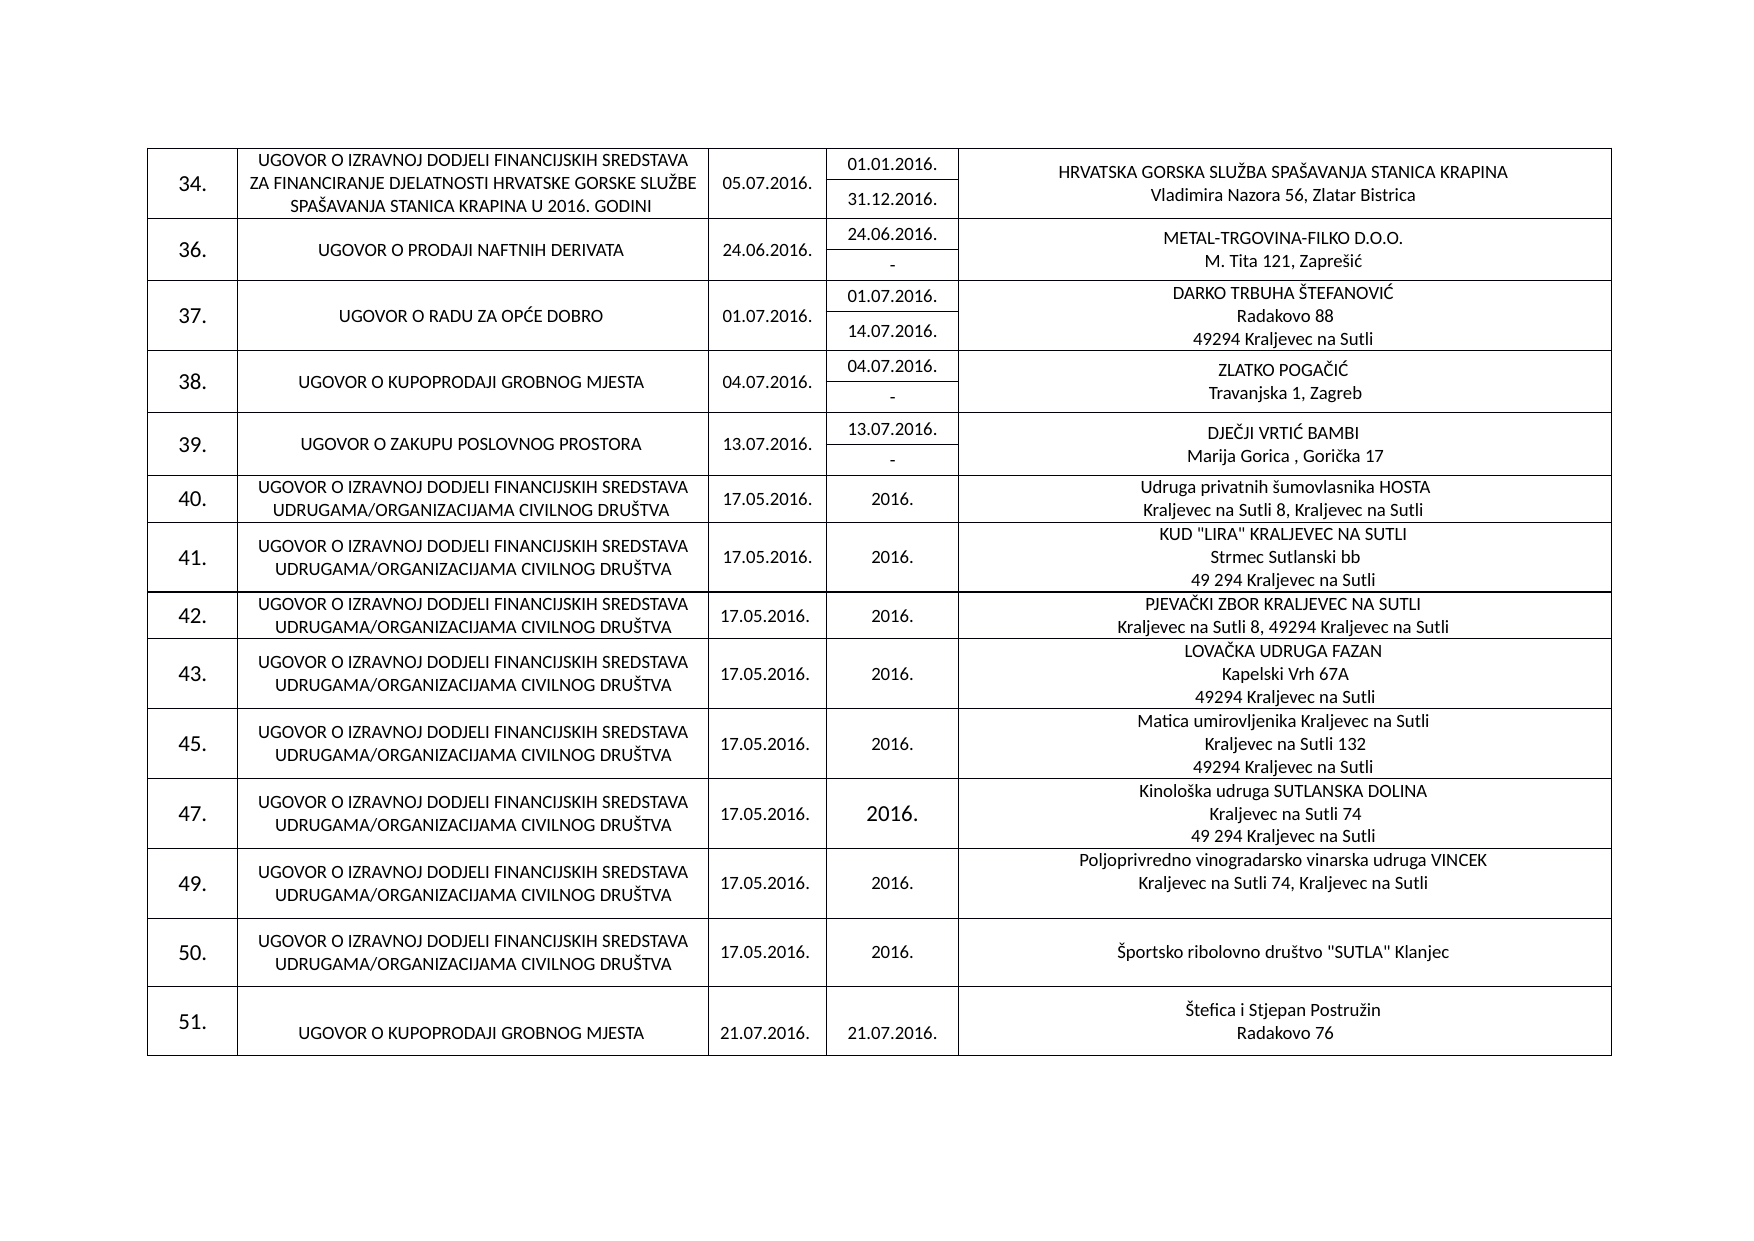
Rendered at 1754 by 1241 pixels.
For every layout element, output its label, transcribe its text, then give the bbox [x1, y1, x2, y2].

table_cell 17.05.2016. [709, 779, 826, 848]
table_cell 38. [148, 351, 237, 412]
table_cell 2016. [827, 476, 958, 522]
table_cell UGOVOR O IZRAVNOJ DODJELI FINANCIJSKIH SREDSTAVA UDRUGAMA/ORGANIZACIJAMA CIVILNOG DRUŠTVA [238, 593, 708, 638]
table_cell UGOVOR O RADU ZA OPĆE DOBRO [238, 281, 708, 350]
table_cell 40. [148, 476, 237, 522]
table_cell Matica umirovljenika Kraljevec na Sutli Kraljevec na Sutli 132 49294 Kraljevec na Sutli [959, 709, 1611, 778]
table_cell 01.07.2016. [827, 281, 958, 311]
table_cell 17.05.2016. [709, 593, 826, 638]
table_cell UGOVOR O IZRAVNOJ DODJELI FINANCIJSKIH SREDSTAVA UDRUGAMA/ORGANIZACIJAMA CIVILNOG DRUŠTVA [238, 639, 708, 708]
table_cell 17.05.2016. [709, 639, 826, 708]
table_cell 36. [148, 219, 237, 280]
table_cell UGOVOR O IZRAVNOJ DODJELI FINANCIJSKIH SREDSTAVA UDRUGAMA/ORGANIZACIJAMA CIVILNOG DRUŠTVA [238, 476, 708, 522]
table_cell 42. [148, 593, 237, 638]
table_cell 2016. [827, 709, 958, 778]
table_cell Športsko ribolovno društvo "SUTLA" Klanjec [959, 919, 1611, 986]
table_cell 24.06.2016. [709, 219, 826, 280]
table_cell UGOVOR O IZRAVNOJ DODJELI FINANCIJSKIH SREDSTAVA UDRUGAMA/ORGANIZACIJAMA CIVILNOG DRUŠTVA [238, 709, 708, 778]
table_cell 2016. [827, 849, 958, 917]
table_cell 17.05.2016. [709, 919, 826, 986]
table_cell UGOVOR O IZRAVNOJ DODJELI FINANCIJSKIH SREDSTAVA ZA FINANCIRANJE DJELATNOSTI HRVATSKE GORSKE SLUŽBE SPAŠAVANJA STANICA KRAPINA U 2016. GODINI [238, 149, 708, 217]
table_cell 50. [148, 919, 237, 986]
table_cell 51. [148, 987, 237, 1055]
table_cell 13.07.2016. [709, 413, 826, 475]
table_cell UGOVOR O IZRAVNOJ DODJELI FINANCIJSKIH SREDSTAVA UDRUGAMA/ORGANIZACIJAMA CIVILNOG DRUŠTVA [238, 523, 708, 591]
table_cell Udruga privatnih šumovlasnika HOSTA Kraljevec na Sutli 8, Kraljevec na Sutli [959, 476, 1611, 522]
table_cell HRVATSKA GORSKA SLUŽBA SPAŠAVANJA STANICA KRAPINA Vladimira Nazora 56, Zlatar Bistrica [959, 149, 1611, 217]
table_cell 47. [148, 779, 237, 848]
table_cell 01.07.2016. [709, 281, 826, 350]
table_cell - [827, 382, 958, 412]
table_cell 2016. [827, 779, 958, 848]
table_cell 2016. [827, 919, 958, 986]
table_cell UGOVOR O KUPOPRODAJI GROBNOG MJESTA [238, 987, 708, 1055]
table_cell 41. [148, 523, 237, 591]
table_cell METAL-TRGOVINA-FILKO D.O.O. M. Tita 121, Zaprešić [959, 219, 1611, 280]
table_cell 21.07.2016. [709, 987, 826, 1055]
table_cell 04.07.2016. [827, 351, 958, 381]
table_cell 17.05.2016. [709, 709, 826, 778]
table_cell UGOVOR O IZRAVNOJ DODJELI FINANCIJSKIH SREDSTAVA UDRUGAMA/ORGANIZACIJAMA CIVILNOG DRUŠTVA [238, 779, 708, 848]
table_cell KUD "LIRA" KRALJEVEC NA SUTLI Strmec Sutlanski bb 49 294 Kraljevec na Sutli [959, 523, 1611, 591]
table_cell 17.05.2016. [709, 849, 826, 917]
table_cell Poljoprivredno vinogradarsko vinarska udruga VINCEK Kraljevec na Sutli 74, Kraljevec na Sutli [959, 849, 1611, 917]
table_cell 21.07.2016. [827, 987, 958, 1055]
table_cell 05.07.2016. [709, 149, 826, 217]
table_cell 49. [148, 849, 237, 917]
table_cell 39. [148, 413, 237, 475]
table_cell PJEVAČKI ZBOR KRALJEVEC NA SUTLI Kraljevec na Sutli 8, 49294 Kraljevec na Sutli [959, 593, 1611, 638]
table_cell 45. [148, 709, 237, 778]
table_cell Kinološka udruga SUTLANSKA DOLINA Kraljevec na Sutli 74 49 294 Kraljevec na Sutli [959, 779, 1611, 848]
table_cell 14.07.2016. [827, 312, 958, 350]
table_cell 24.06.2016. [827, 219, 958, 249]
table_cell 31.12.2016. [827, 180, 958, 217]
table_cell 01.01.2016. [827, 149, 958, 179]
table_cell 37. [148, 281, 237, 350]
table_cell Štefica i Stjepan Postružin Radakovo 76 [959, 987, 1611, 1055]
table_cell LOVAČKA UDRUGA FAZAN Kapelski Vrh 67A 49294 Kraljevec na Sutli [959, 639, 1611, 708]
table_cell 34. [148, 149, 237, 217]
table_cell 17.05.2016. [709, 476, 826, 522]
table_cell UGOVOR O PRODAJI NAFTNIH DERIVATA [238, 219, 708, 280]
table_cell 2016. [827, 523, 958, 591]
table_cell UGOVOR O IZRAVNOJ DODJELI FINANCIJSKIH SREDSTAVA UDRUGAMA/ORGANIZACIJAMA CIVILNOG DRUŠTVA [238, 919, 708, 986]
table_cell 17.05.2016. [709, 523, 826, 591]
table_cell 2016. [827, 593, 958, 638]
table_cell 2016. [827, 639, 958, 708]
table_cell UGOVOR O ZAKUPU POSLOVNOG PROSTORA [238, 413, 708, 475]
table_cell - [827, 250, 958, 280]
table_cell DARKO TRBUHA ŠTEFANOVIĆ Radakovo 88 49294 Kraljevec na Sutli [959, 281, 1611, 350]
table_cell UGOVOR O KUPOPRODAJI GROBNOG MJESTA [238, 351, 708, 412]
table_cell 04.07.2016. [709, 351, 826, 412]
table_cell ZLATKO POGAČIĆ Travanjska 1, Zagreb [959, 351, 1611, 412]
table_cell DJEČJI VRTIĆ BAMBI Marija Gorica , Gorička 17 [959, 413, 1611, 475]
table_cell UGOVOR O IZRAVNOJ DODJELI FINANCIJSKIH SREDSTAVA UDRUGAMA/ORGANIZACIJAMA CIVILNOG DRUŠTVA [238, 849, 708, 917]
table_cell - [827, 445, 958, 475]
table_cell 43. [148, 639, 237, 708]
table_cell 13.07.2016. [827, 413, 958, 443]
